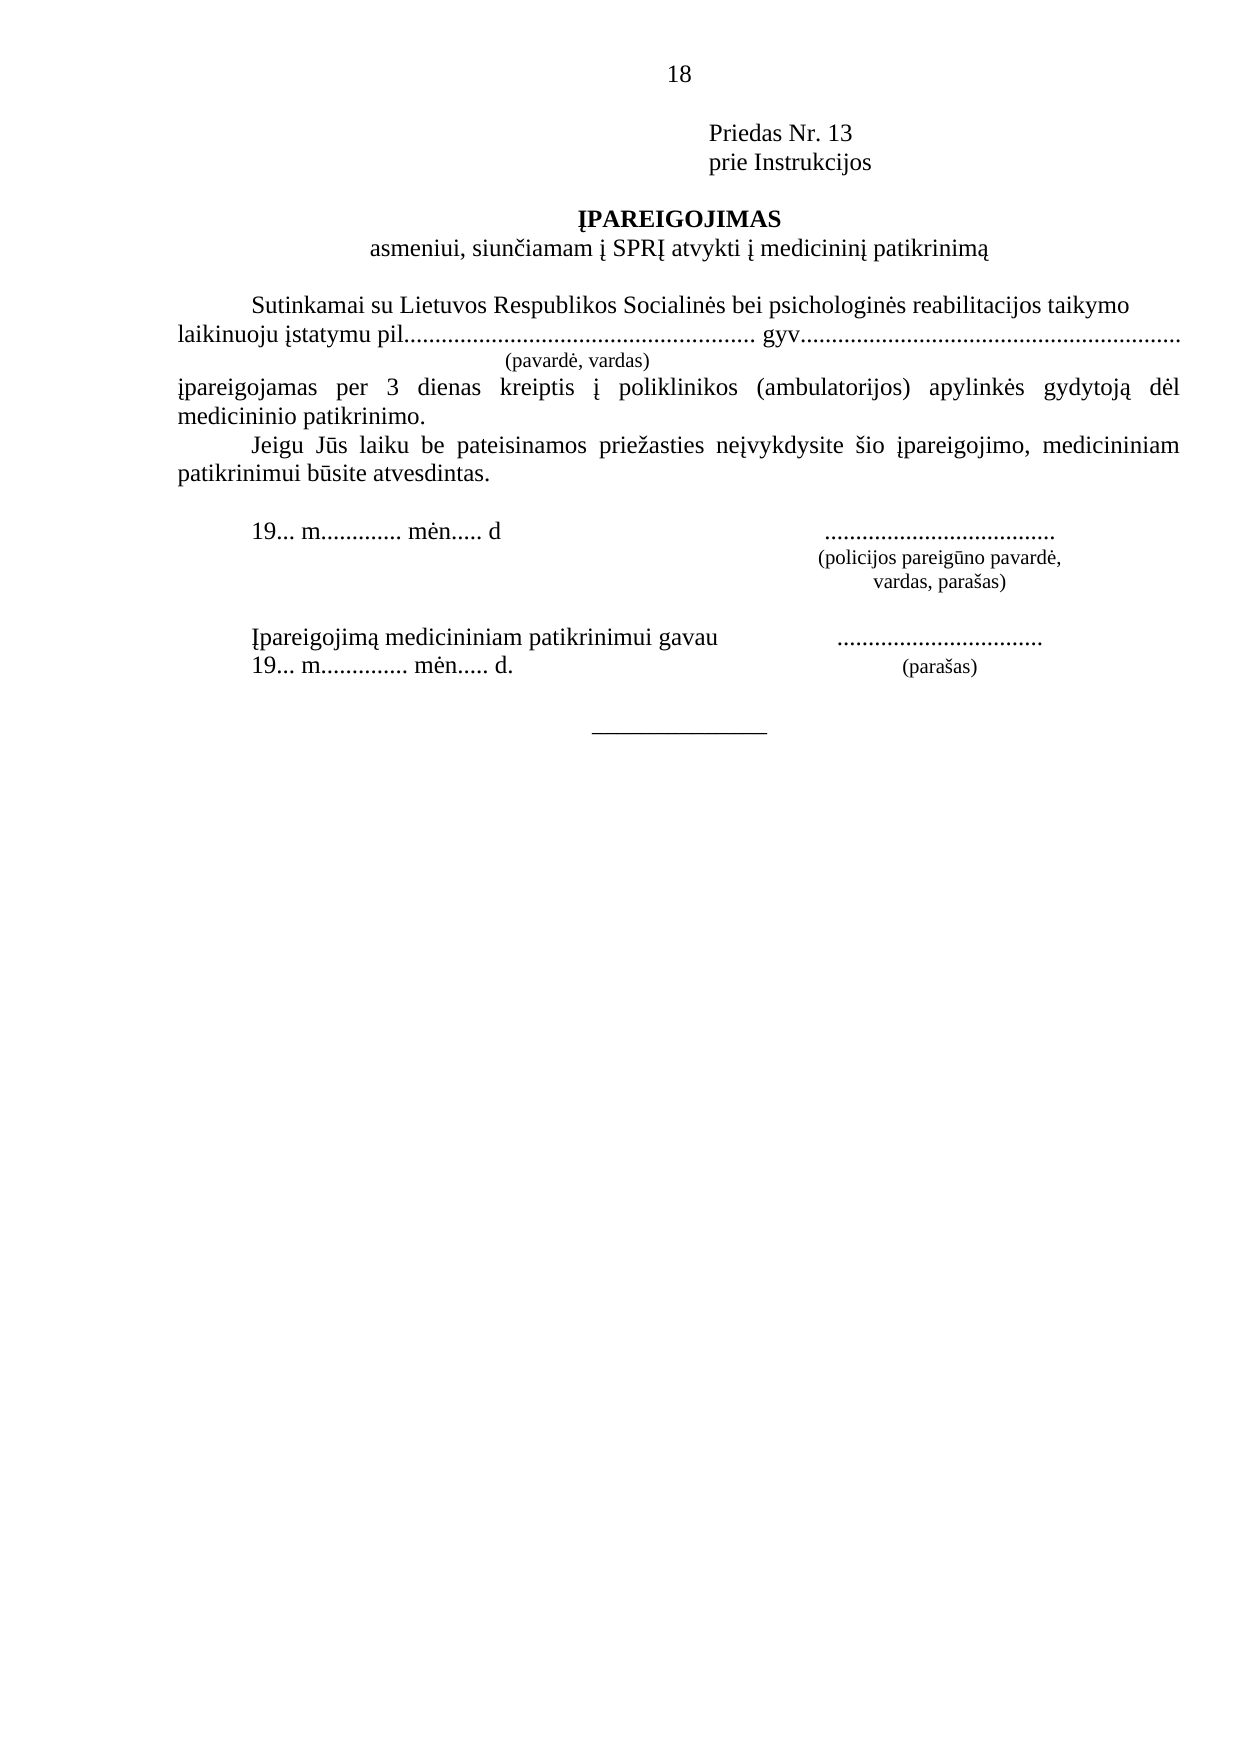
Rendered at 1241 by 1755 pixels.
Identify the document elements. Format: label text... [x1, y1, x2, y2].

text Sutinkamai su Lietuvos Respublikos Socialinės bei psichologinės reabilitacijos taikymo laikinuoju įstatymu pil gyv............................................................. [177, 291, 1181, 348]
text ĮPAREIGOJIMAS [177, 204, 1181, 233]
text (policijos pareigūno pavardė, [177, 545, 1181, 569]
text ______________ [177, 708, 1181, 737]
text Jeigu Jūs laiku be pateisinamos priežasties neįvykdysite šio įpareigojimo, medicininiam patikrinimui būsite atvesdintas. [177, 430, 1181, 487]
text 19... m.............. mėn..... d. (parašas) [177, 650, 1181, 679]
text Įpareigojimą medicininiam patikrinimui gavau ................................. [177, 622, 1181, 650]
text vardas, parašas) [177, 569, 1181, 593]
text prie Instrukcijos [177, 147, 1181, 176]
text Priedas Nr. 13 [177, 118, 1181, 147]
text (pavardė, vardas) [177, 348, 1181, 372]
text 19... m............. mėn..... d ..................................... [177, 516, 1181, 545]
text asmeniui, siunčiamam į SPRĮ atvykti į medicininį patikrinimą [177, 233, 1181, 262]
text įpareigojamas per 3 dienas kreiptis į poliklinikos (ambulatorijos) apylinkės gydytoją dėl medicininio patikrinimo. [177, 372, 1181, 430]
